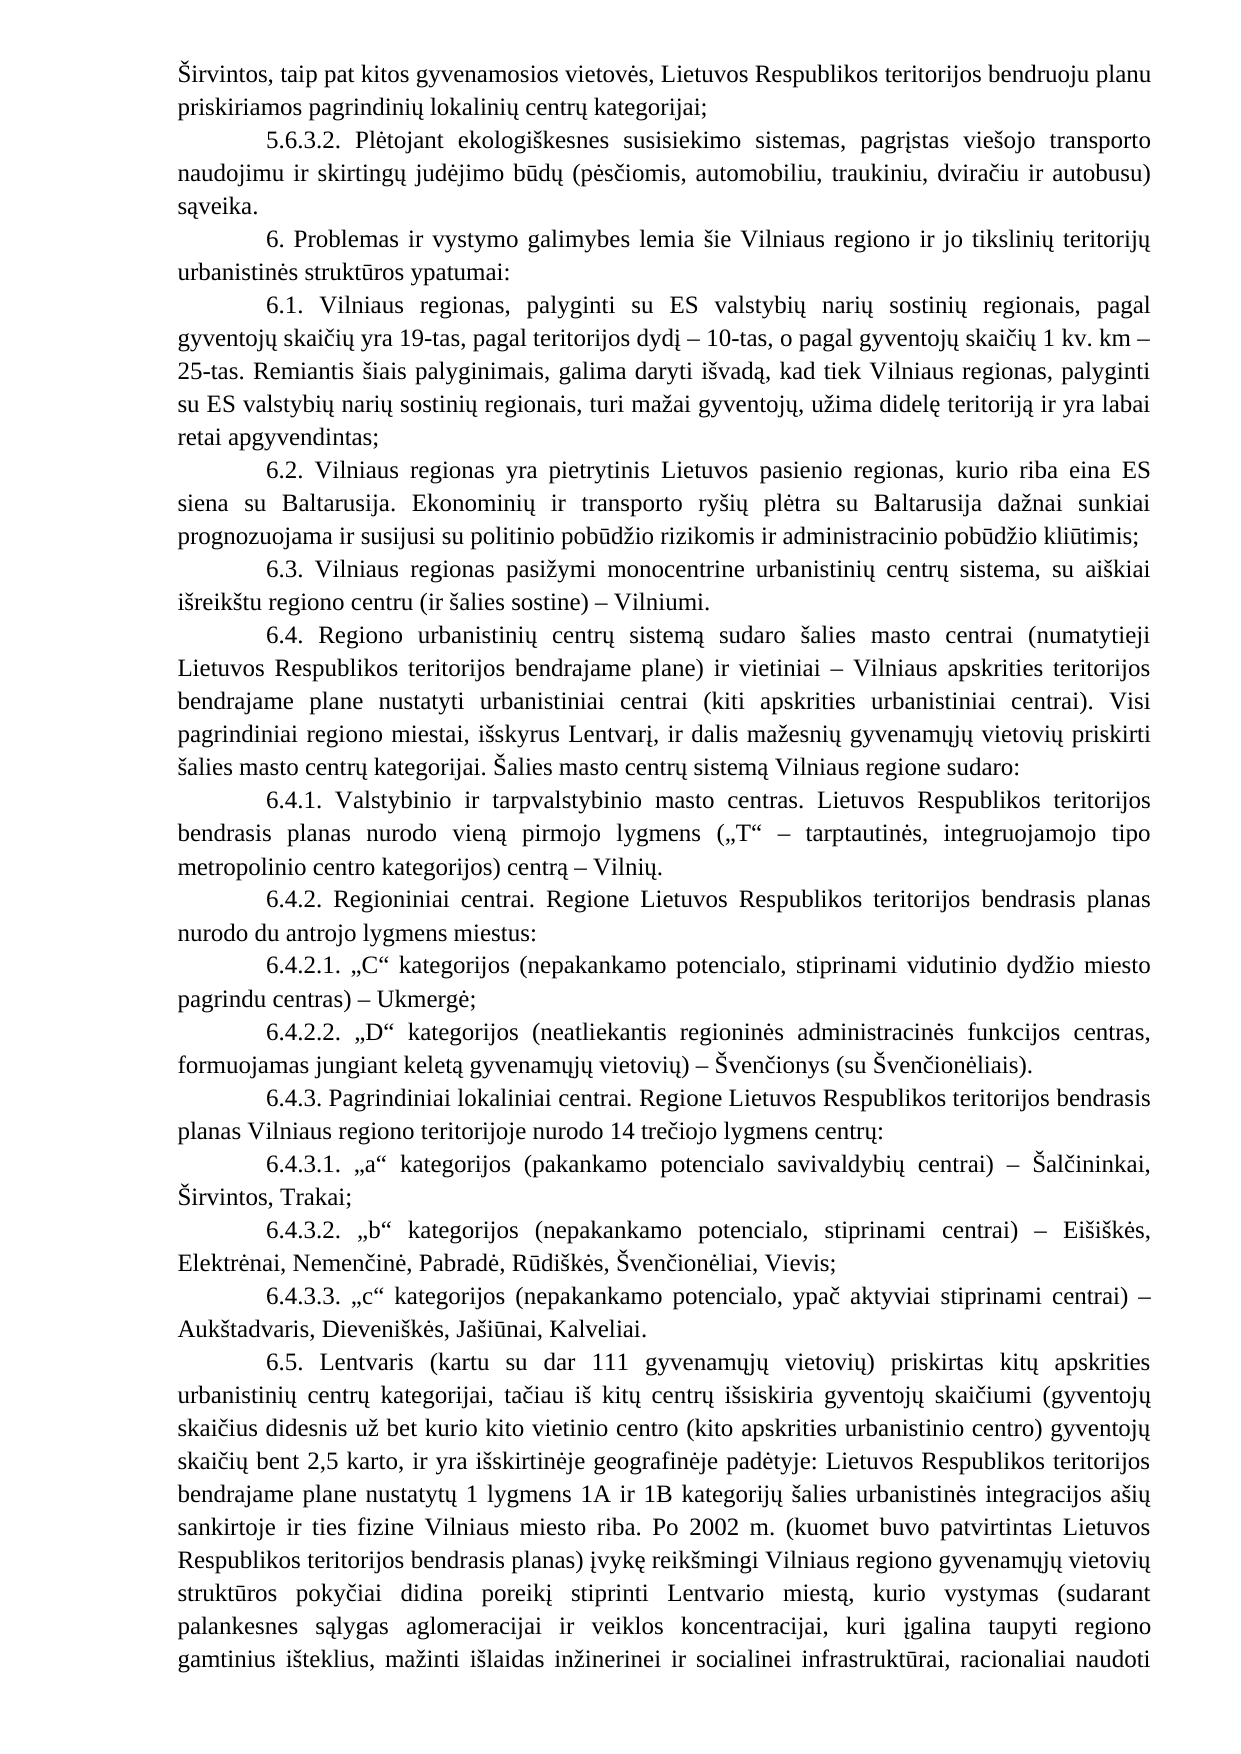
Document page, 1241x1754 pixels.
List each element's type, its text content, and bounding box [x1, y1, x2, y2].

text 6.1. Vilniaus regionas, palyginti su ES valstybių narių sostinių regionais, pagal gyventojų skaičių yra 19-tas, pagal teritorijos dydį – 10-tas, o pagal gyventojų skaičių 1 kv. km – 25-tas. Remiantis šiais palyginimais, galima daryti išvadą, kad tiek Vilniaus regionas, palyginti su ES valstybių narių sostinių regionais, turi mažai gyventojų, užima didelę teritoriją ir yra labai retai apgyvendintas; [177, 290, 1152, 451]
text 6.2. Vilniaus regionas yra pietrytinis Lietuvos pasienio regionas, kurio riba eina ES siena su Baltarusija. Ekonominių ir transporto ryšių plėtra su Baltarusija dažnai sunkiai prognozuojama ir susijusi su politinio pobūdžio rizikomis ir administracinio pobūdžio kliūtimis; [177, 455, 1152, 550]
text Širvintos, taip pat kitos gyvenamosios vietovės, Lietuvos Respublikos teritorijos bendruoju planu priskiriamos pagrindinių lokalinių centrų kategorijai; [177, 59, 1152, 121]
text 6.4.2.2. „D“ kategorijos (neatliekantis regioninės administracinės funkcijos centras, formuojamas jungiant keletą gyvenamųjų vietovių) – Švenčionys (su Švenčionėliais). [177, 1017, 1152, 1078]
text 6. Problemas ir vystymo galimybes lemia šie Vilniaus regiono ir jo tikslinių teritorijų urbanistinės struktūros ypatumai: [177, 224, 1152, 286]
text 6.4.3.3. „c“ kategorijos (nepakankamo potencialo, ypač aktyviai stiprinami centrai) – Aukštadvaris, Dieveniškės, Jašiūnai, Kalveliai. [177, 1281, 1152, 1343]
text 6.4.2. Regioniniai centrai. Regione Lietuvos Respublikos teritorijos bendrasis planas nurodo du antrojo lygmens miestus: [177, 884, 1152, 946]
text 6.4.3. Pagrindiniai lokaliniai centrai. Regione Lietuvos Respublikos teritorijos bendrasis planas Vilniaus regiono teritorijoje nurodo 14 trečiojo lygmens centrų: [177, 1083, 1152, 1144]
text 6.5. Lentvaris (kartu su dar 111 gyvenamųjų vietovių) priskirtas kitų apskrities urbanistinių centrų kategorijai, tačiau iš kitų centrų išsiskiria gyventojų skaičiumi (gyventojų skaičius didesnis už bet kurio kito vietinio centro (kito apskrities urbanistinio centro) gyventojų skaičių bent 2,5 karto, ir yra išskirtinėje geografinėje padėtyje: Lietuvos Respublikos teritorijos bendrajame plane nustatytų 1 lygmens 1A ir 1B kategorijų šalies urbanistinės integracijos ašių sankirtoje ir ties fizine Vilniaus miesto riba. Po 2002 m. (kuomet buvo patvirtintas Lietuvos Respublikos teritorijos bendrasis planas) įvykę reikšmingi Vilniaus regiono gyvenamųjų vietovių struktūros pokyčiai didina poreikį stiprinti Lentvario miestą, kurio vystymas (sudarant palankesnes sąlygas aglomeracijai ir veiklos koncentracijai, kuri įgalina taupyti regiono gamtinius išteklius, mažinti išlaidas inžinerinei ir socialinei infrastruktūrai, racionaliai naudoti [177, 1347, 1152, 1673]
text 6.4.3.2. „b“ kategorijos (nepakankamo potencialo, stiprinami centrai) – Eišiškės, Elektrėnai, Nemenčinė, Pabradė, Rūdiškės, Švenčionėliai, Vievis; [177, 1215, 1152, 1277]
text 6.3. Vilniaus regionas pasižymi monocentrine urbanistinių centrų sistema, su aiškiai išreikštu regiono centru (ir šalies sostine) – Vilniumi. [177, 554, 1152, 616]
text 6.4.3.1. „a“ kategorijos (pakankamo potencialo savivaldybių centrai) – Šalčininkai, Širvintos, Trakai; [177, 1149, 1152, 1211]
text 5.6.3.2. Plėtojant ekologiškesnes susisiekimo sistemas, pagrįstas viešojo transporto naudojimu ir skirtingų judėjimo būdų (pėsčiomis, automobiliu, traukiniu, dviračiu ir autobusu) sąveika. [177, 125, 1152, 220]
text 6.4.2.1. „C“ kategorijos (nepakankamo potencialo, stiprinami vidutinio dydžio miesto pagrindu centras) – Ukmergė; [177, 951, 1152, 1012]
text 6.4.1. Valstybinio ir tarpvalstybinio masto centras. Lietuvos Respublikos teritorijos bendrasis planas nurodo vieną pirmojo lygmens („T“ – tarptautinės, integruojamojo tipo metropolinio centro kategorijos) centrą – Vilnių. [177, 786, 1152, 880]
text 6.4. Regiono urbanistinių centrų sistemą sudaro šalies masto centrai (numatytieji Lietuvos Respublikos teritorijos bendrajame plane) ir vietiniai – Vilniaus apskrities teritorijos bendrajame plane nustatyti urbanistiniai centrai (kiti apskrities urbanistiniai centrai). Visi pagrindiniai regiono miestai, išskyrus Lentvarį, ir dalis mažesnių gyvenamųjų vietovių priskirti šalies masto centrų kategorijai. Šalies masto centrų sistemą Vilniaus regione sudaro: [177, 620, 1152, 781]
